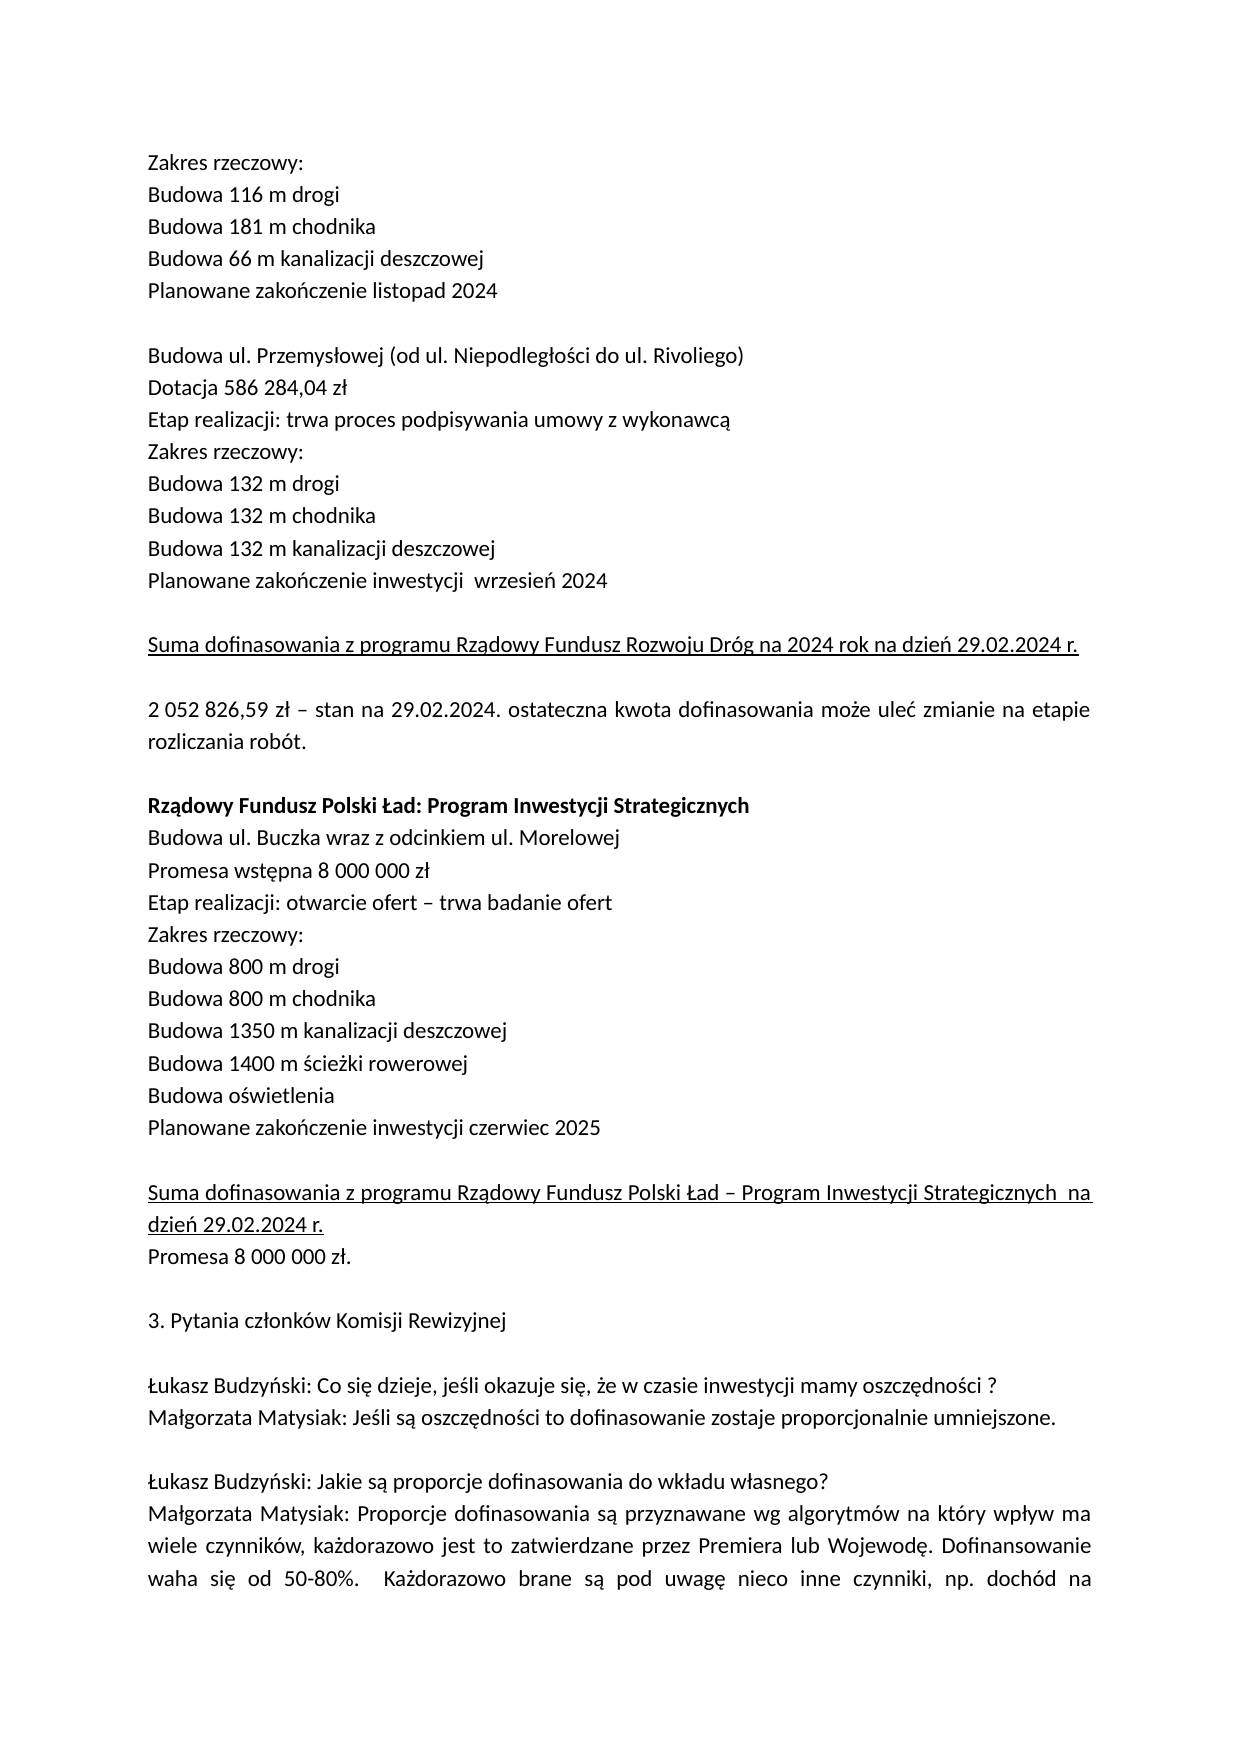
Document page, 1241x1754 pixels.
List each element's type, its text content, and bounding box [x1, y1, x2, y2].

text Zakres rzeczowy: [148, 437, 1093, 465]
text Małgorzata Matysiak: Jeśli są oszczędności to dofinasowanie zostaje proporcjonalnie umniejszone. [148, 1403, 1093, 1431]
text Budowa 66 m kanalizacji deszczowej [148, 244, 1093, 272]
text Budowa ul. Przemysłowej (od ul. Niepodległości do ul. Rivoliego) [148, 341, 1093, 369]
text Łukasz Budzyński: Jakie są proporcje dofinasowania do wkładu własnego? [148, 1467, 1093, 1495]
text Budowa ul. Buczka wraz z odcinkiem ul. Morelowej [148, 823, 1093, 852]
text Budowa 800 m chodnika [148, 984, 1093, 1012]
text Zakres rzeczowy: [148, 148, 1093, 176]
text Dotacja 586 284,04 zł [148, 373, 1093, 401]
text Budowa 1400 m ścieżki rowerowej [148, 1049, 1093, 1077]
text Etap realizacji: trwa proces podpisywania umowy z wykonawcą [148, 405, 1093, 433]
text Małgorzata Matysiak: Proporcje dofinasowania są przyznawane wg algorytmów na który wpływ ma wiele czynników, każdorazowo jest to zatwierdzane przez Premiera lub Wojewodę. Dofinansowanie waha się od 50-80%. Każdorazowo brane są pod uwagę nieco inne czynniki, np. dochód na [148, 1499, 1093, 1592]
text Rządowy Fundusz Polski Ład: Program Inwestycji Strategicznych [148, 791, 1093, 819]
text 3. Pytania członków Komisji Rewizyjnej [148, 1306, 1093, 1334]
text Budowa 1350 m kanalizacji deszczowej [148, 1017, 1093, 1045]
text Planowane zakończenie inwestycji wrzesień 2024 [148, 566, 1093, 594]
text Promesa wstępna 8 000 000 zł [148, 856, 1093, 884]
text Budowa 800 m drogi [148, 952, 1093, 980]
text Budowa oświetlenia [148, 1081, 1093, 1109]
text Łukasz Budzyński: Co się dzieje, jeśli okazuje się, że w czasie inwestycji mamy oszczędności ? [148, 1371, 1093, 1399]
text Etap realizacji: otwarcie ofert – trwa badanie ofert [148, 888, 1093, 916]
text Planowane zakończenie listopad 2024 [148, 276, 1093, 304]
text Budowa 181 m chodnika [148, 212, 1093, 240]
text Planowane zakończenie inwestycji czerwiec 2025 [148, 1113, 1093, 1141]
text Zakres rzeczowy: [148, 920, 1093, 948]
text Budowa 132 m kanalizacji deszczowej [148, 534, 1093, 562]
text Suma dofinasowania z programu Rządowy Fundusz Rozwoju Dróg na 2024 rok na dzień 29.02.2024 r. [148, 630, 1093, 658]
text 2 052 826,59 zł – stan na 29.02.2024. ostateczna kwota dofinasowania może uleć zmianie na etapie rozliczania robót. [148, 695, 1093, 755]
text dzień 29.02.2024 r. [148, 1203, 1093, 1238]
text Budowa 132 m chodnika [148, 502, 1093, 530]
text Suma dofinasowania z programu Rządowy Fundusz Polski Ład – Program Inwestycji Strategicznych na [148, 1178, 1093, 1202]
text Promesa 8 000 000 zł. [148, 1242, 1093, 1270]
text Budowa 132 m drogi [148, 469, 1093, 497]
text Budowa 116 m drogi [148, 180, 1093, 208]
